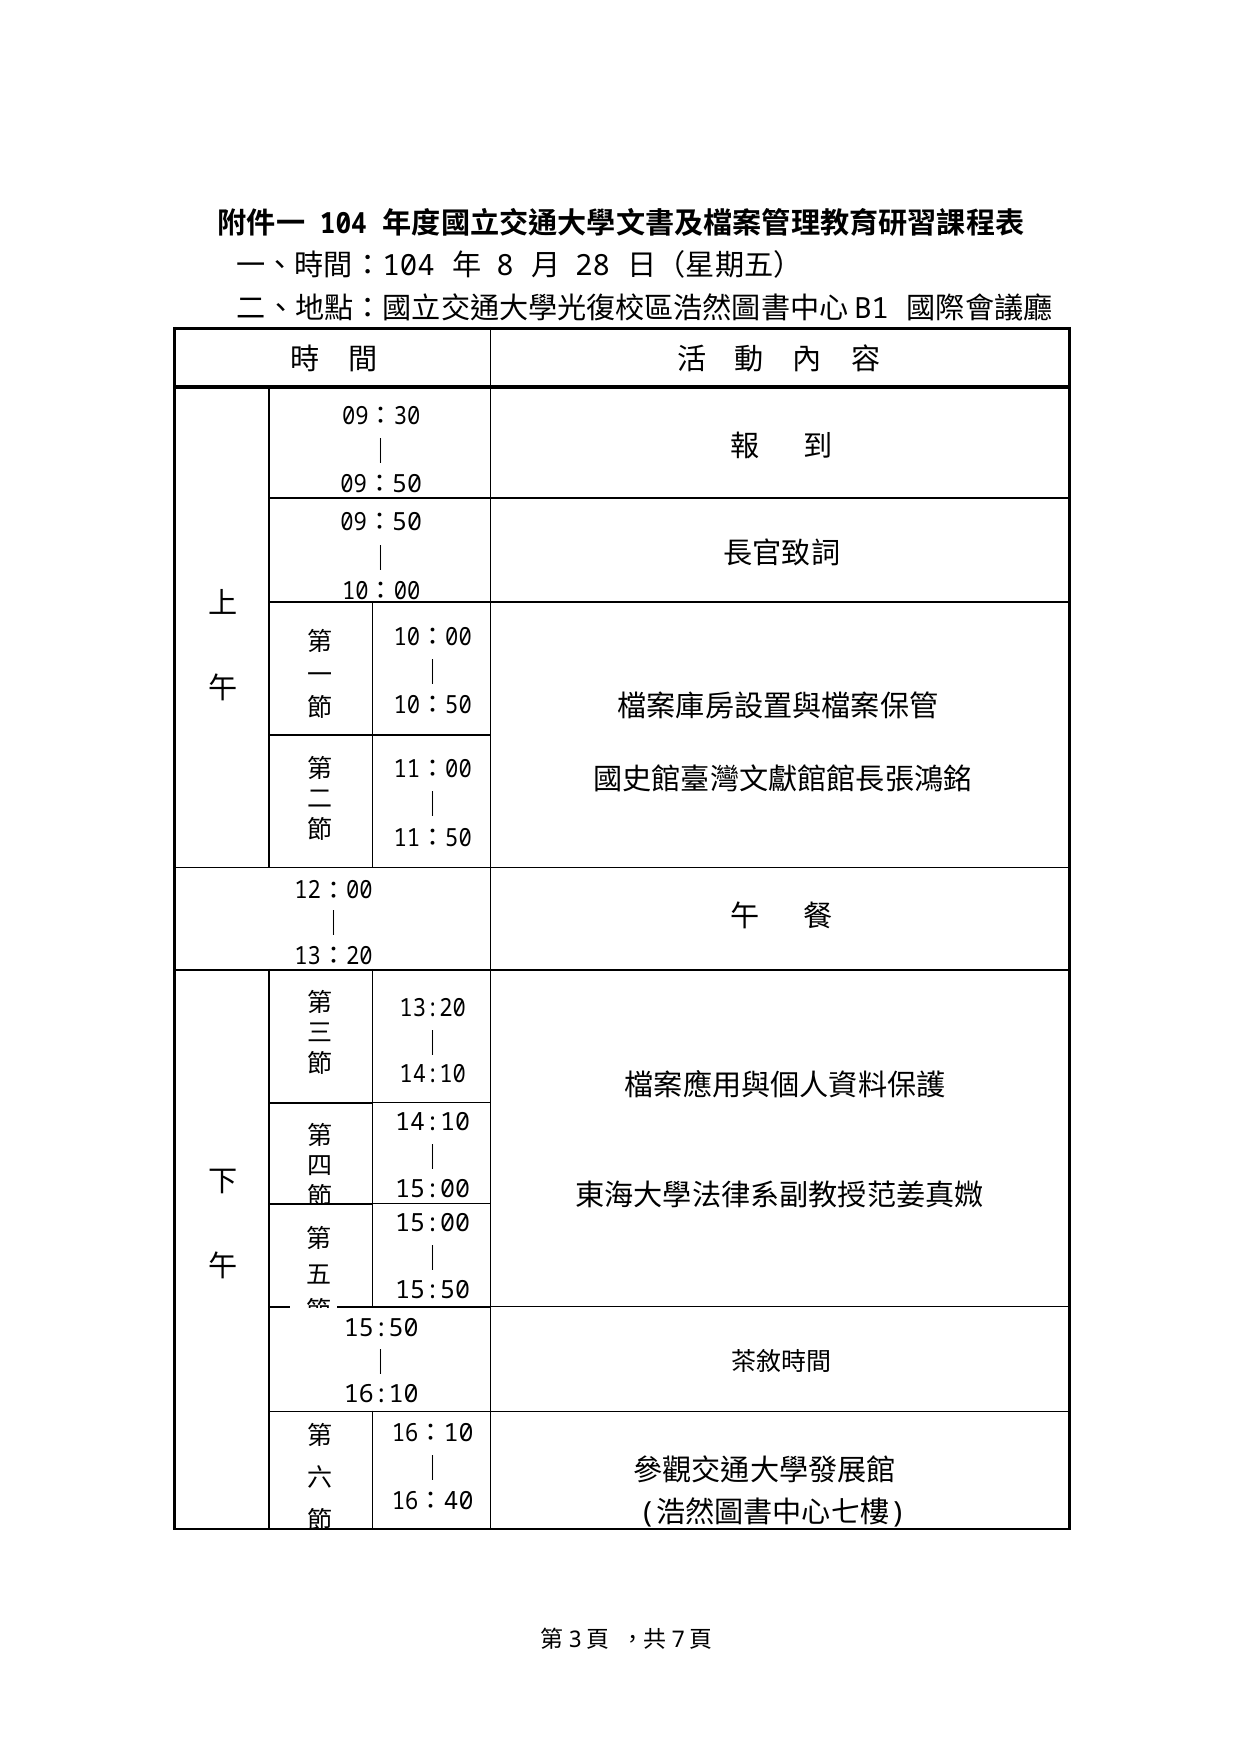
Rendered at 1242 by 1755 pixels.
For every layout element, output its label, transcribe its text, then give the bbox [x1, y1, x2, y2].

text 二、地點：國立交通大學光復校區浩然圖書中心B1 國際會議廳 [77, 284, 1164, 327]
table_header 活 動 內 容 [491, 330, 1068, 385]
table_cell 12：00 ｜ 13：20 [176, 868, 490, 969]
table_cell 15:00 ｜ 15:50 [373, 1204, 490, 1306]
table_cell [292, 1211, 336, 1315]
table_cell 參觀交通大學發展館 (浩然圖書中心七樓) [491, 1412, 1068, 1528]
table_cell 第 四 節 [270, 1104, 372, 1203]
table_cell 上 午 [176, 389, 268, 867]
text 附件一 104 年度國立交通大學文書及檔案管理教育研習課程表 [77, 197, 1164, 242]
table_cell 09：50 ｜ 10：00 [270, 499, 490, 601]
table_cell 檔案應用與個人資料保護 東海大學法律系副教授范姜真媺 [491, 971, 1068, 1306]
table_cell 13:20 ｜ 14:10 [373, 971, 490, 1102]
table_cell 10：00 ｜ 10：50 [373, 603, 490, 734]
table_cell 09：30 ｜ 09：50 [270, 389, 490, 497]
table_cell [270, 1205, 372, 1306]
table_cell 第 三 節 [270, 971, 372, 1102]
table_cell 第 二 節 [270, 736, 372, 867]
table_cell 檔案庫房設置與檔案保管 國史館臺灣文獻館館長張鴻銘 [491, 603, 1068, 867]
table_cell 第 六 節 [270, 1412, 372, 1528]
table_cell 11：00 ｜ 11：50 [373, 736, 490, 867]
table_cell 15:50 ｜ 16:10 [270, 1308, 490, 1411]
table_cell 茶敘時間 [491, 1307, 1068, 1411]
table_cell 長官致詞 [491, 499, 1068, 601]
text 一、時間：104 年 8 月 28 日（星期五） [113, 242, 1120, 284]
table_cell 16：10 ｜ 16：40 [373, 1412, 490, 1528]
table_header 時 間 [176, 330, 490, 385]
table_cell 報 到 [491, 389, 1068, 497]
table_cell 午 餐 [491, 868, 1068, 969]
table_cell 14:10 ｜ 15:00 [373, 1103, 490, 1203]
table_cell 第 一 節 [270, 603, 372, 734]
table_cell 下 午 [176, 971, 268, 1528]
